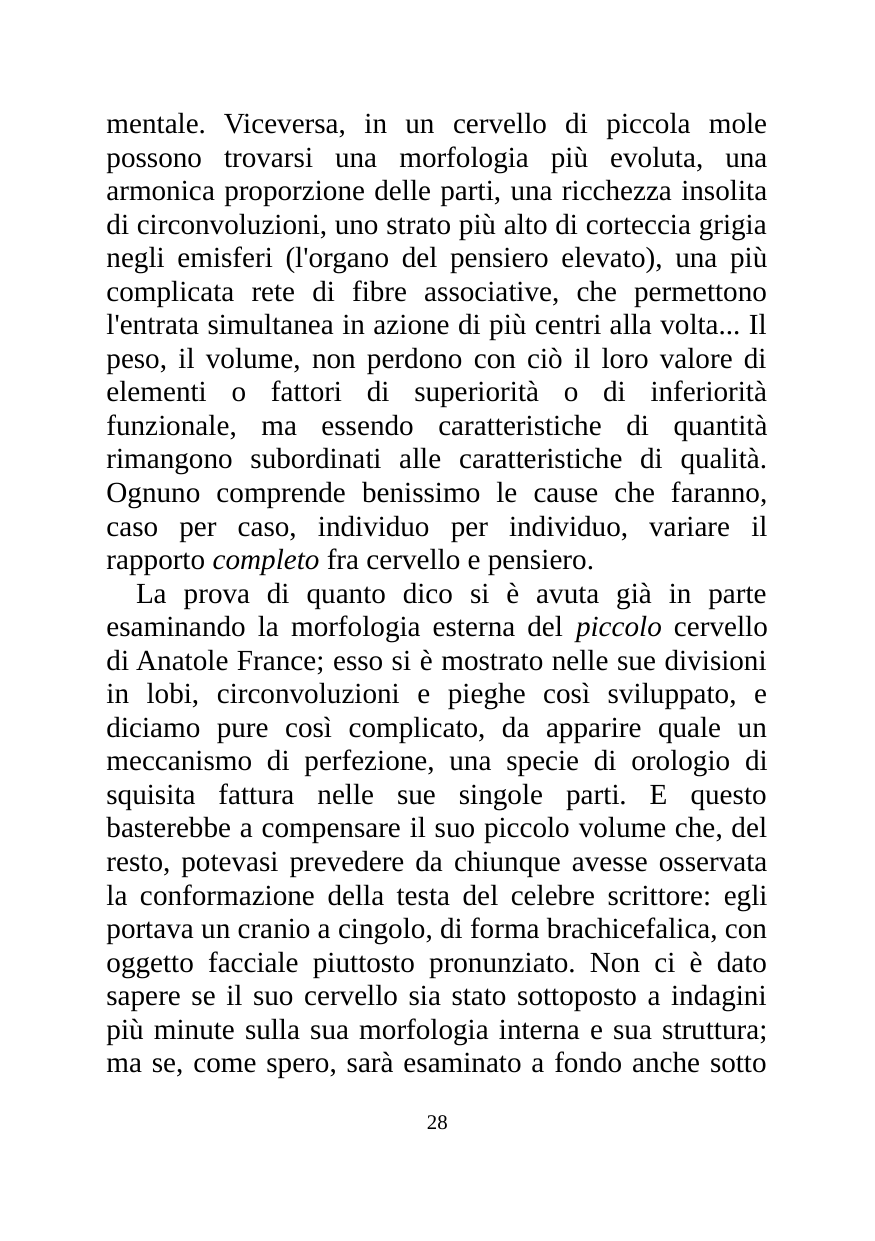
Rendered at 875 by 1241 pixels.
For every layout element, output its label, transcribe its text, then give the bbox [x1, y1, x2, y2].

text La prova di quanto dico si è avuta già in parte esaminando la morfologia esterna del piccolo cervello di Anatole France; esso si è mostrato nelle sue divisioni in lobi, circonvoluzioni e pieghe così sviluppato, e diciamo pure così complicato, da apparire quale un meccanismo di perfezione, una specie di orologio di squisita fattura nelle sue singole parti. E questo basterebbe a compensare il suo piccolo volume che, del resto, potevasi prevedere da chiunque avesse osservata la conformazione della testa del celebre scrittore: egli portava un cranio a cingolo, di forma brachicefalica, con oggetto facciale piuttosto pronunziato. Non ci è dato sapere se il suo cervello sia stato sottoposto a indagini più minute sulla sua morfologia interna e sua struttura; ma se, come spero, sarà esaminato a fondo anche sotto [106, 576, 768, 1079]
text mentale. Viceversa, in un cervello di piccola mole possono trovarsi una morfologia più evoluta, una armonica proporzione delle parti, una ricchezza insolita di circonvoluzioni, uno strato più alto di corteccia grigia negli emisferi (l'organo del pensiero elevato), una più complicata rete di fibre associative, che permettono l'entrata simultanea in azione di più centri alla volta... Il peso, il volume, non perdono con ciò il loro valore di elementi o fattori di superiorità o di inferiorità funzionale, ma essendo caratteristiche di quantità rimangono subordinati alle caratteristiche di qualità. Ognuno comprende benissimo le cause che faranno, caso per caso, individuo per individuo, variare il rapporto completo fra cervello e pensiero. [106, 106, 768, 576]
